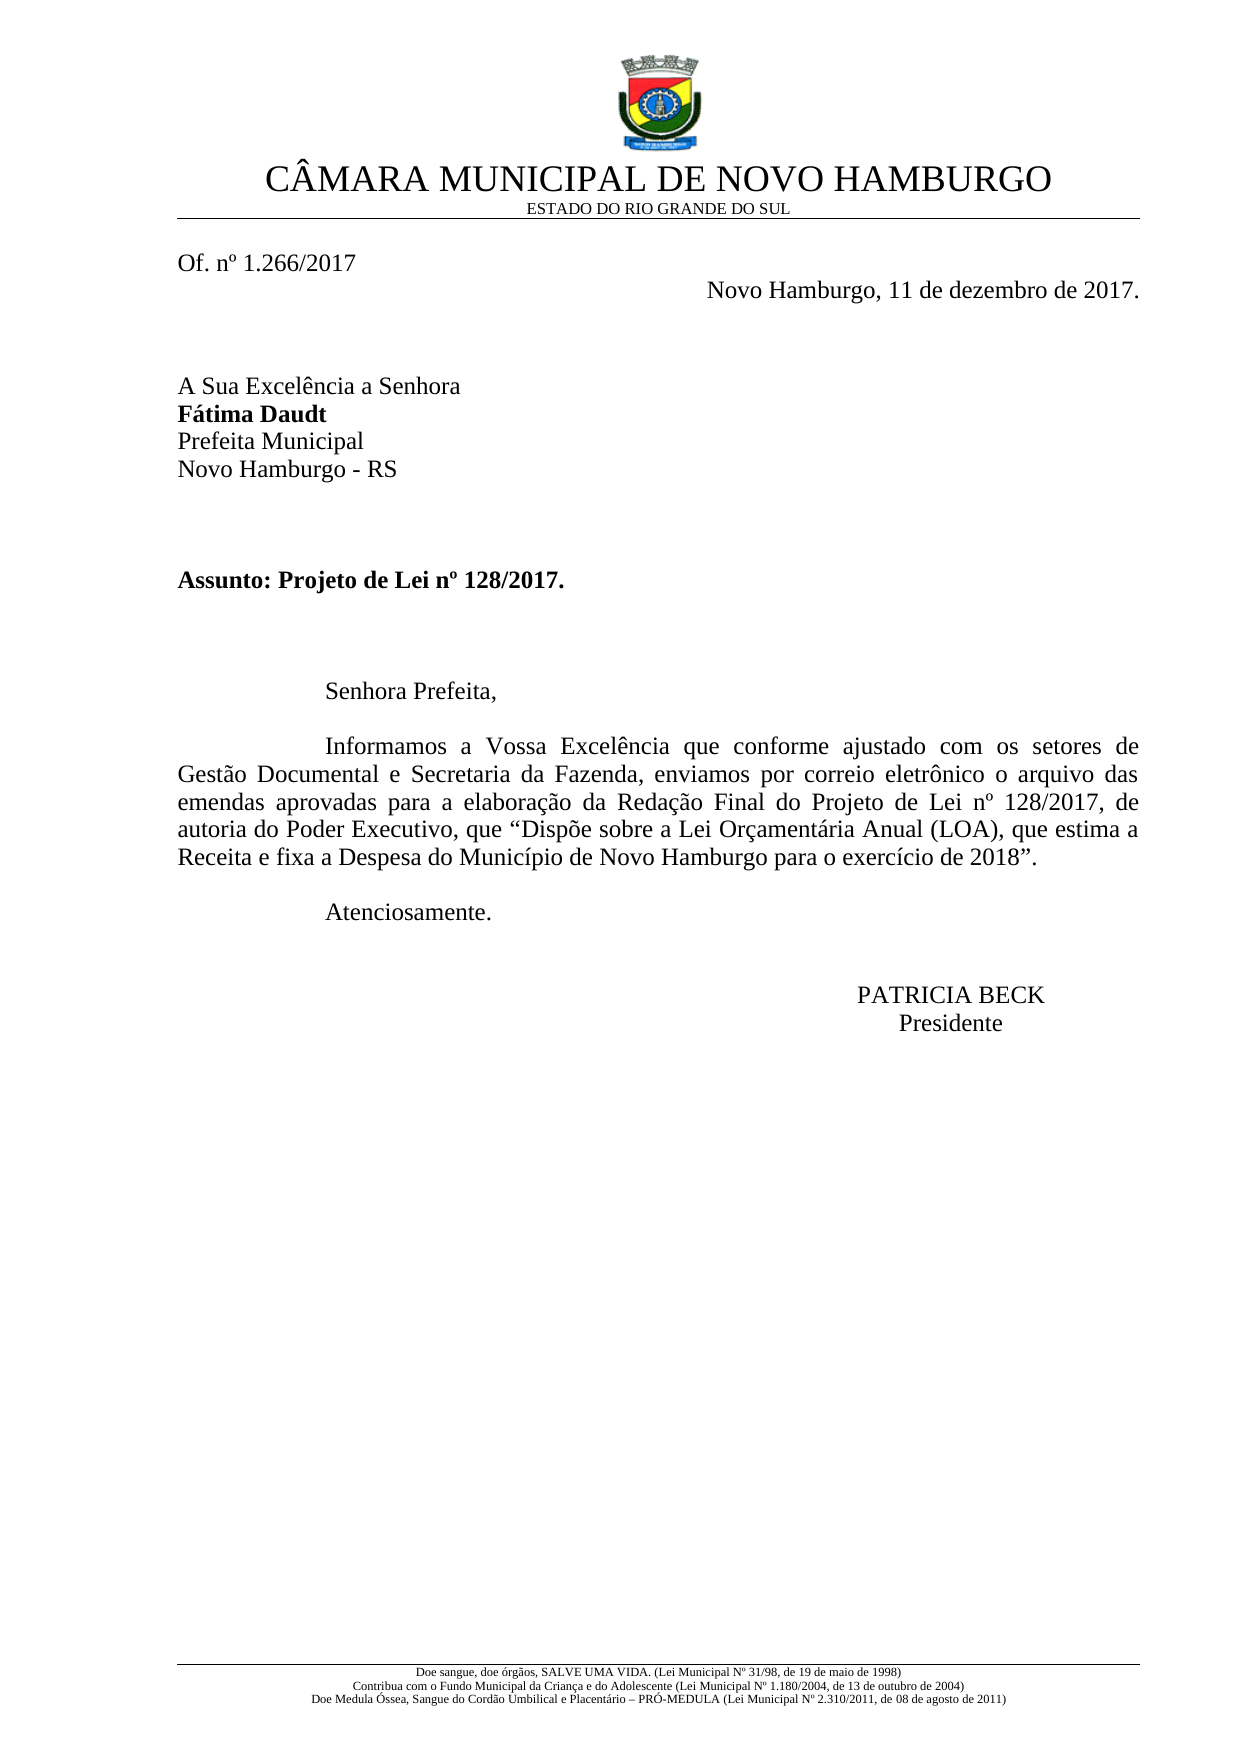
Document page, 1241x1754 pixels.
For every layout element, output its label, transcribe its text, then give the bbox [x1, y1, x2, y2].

text Novo Hamburgo, 11 de dezembro de 2017. [177, 276, 1140, 304]
text Fátima Daudt [177, 400, 1140, 427]
text A Sua Excelência a Senhora [177, 372, 1140, 400]
text PATRICIA BECK [762, 982, 1140, 1009]
text Novo Hamburgo - RS [177, 455, 1140, 483]
text Presidente [762, 1009, 1140, 1037]
picture [611, 47, 705, 156]
text Senhora Prefeita, [177, 677, 1140, 704]
text Informamos a Vossa Excelência que conforme ajustado com os setores de Gestão Documental e Secretaria da Fazenda, enviamos por correio eletrônico o arquivo das emendas aprovadas para a elaboração da Redação Final do Projeto de Lei nº 128/2017, de autoria do Poder Executivo, que “Dispõe sobre a Lei Orçamentária Anual (LOA), que estima a Receita e fixa a Despesa do Município de Novo Hamburgo para o exercício de 2018”. [177, 732, 1140, 871]
text Prefeita Municipal [177, 427, 1140, 455]
text Assunto: Projeto de Lei nº 128/2017. [177, 566, 1140, 594]
text Of. nº 1.266/2017 [177, 249, 1140, 276]
text Atenciosamente. [177, 898, 1140, 926]
